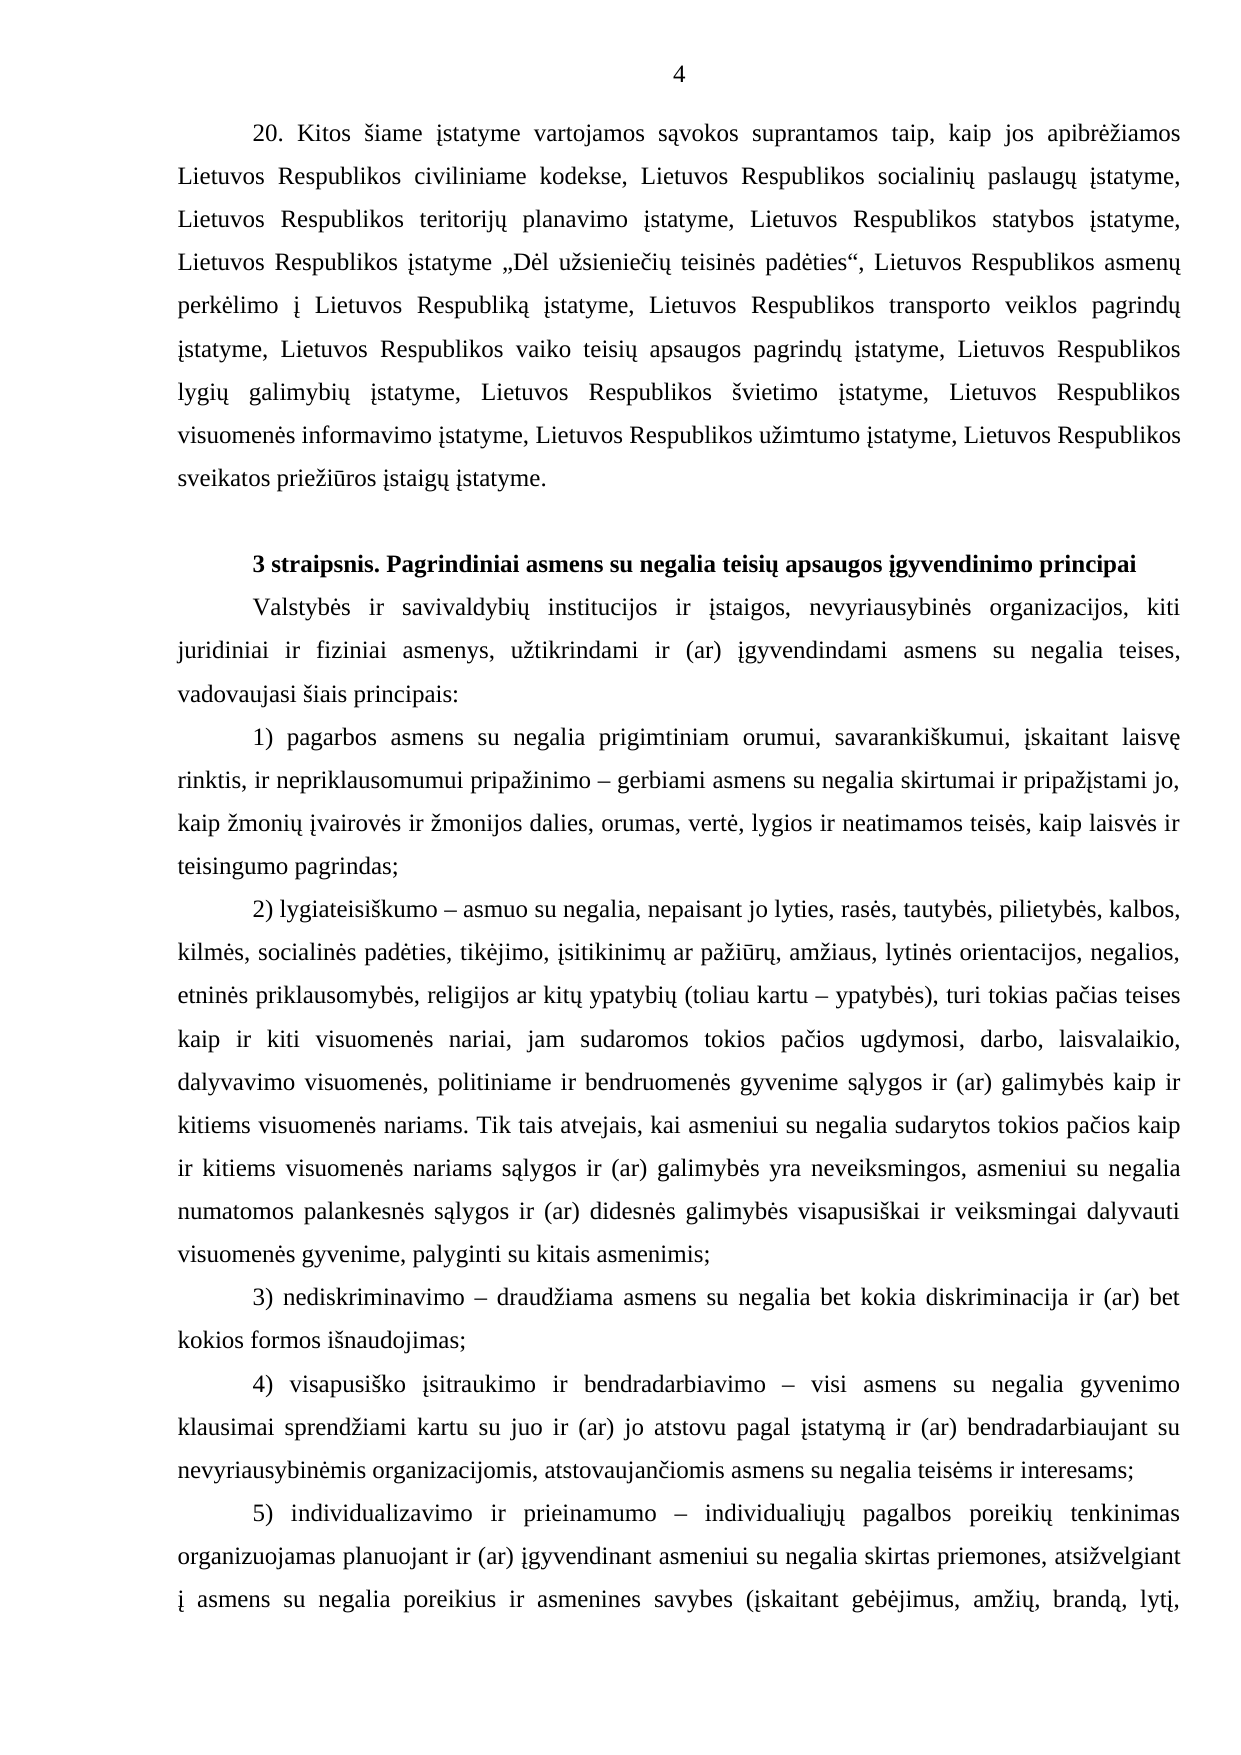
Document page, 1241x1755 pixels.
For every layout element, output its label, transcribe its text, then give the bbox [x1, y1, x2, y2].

text 3) nediskriminavimo – draudžiama asmens su negalia bet kokia diskriminacija ir (ar) bet kokios formos išnaudojimas; [177, 1282, 1181, 1354]
text Valstybės ir savivaldybių institucijos ir įstaigos, nevyriausybinės organizacijos, kiti juridiniai ir fiziniai asmenys, užtikrindami ir (ar) įgyvendindami asmens su negalia teises, vadovaujasi šiais principais: [177, 592, 1181, 707]
text 1) pagarbos asmens su negalia prigimtiniam orumui, savarankiškumui, įskaitant laisvę rinktis, ir nepriklausomumui pripažinimo – gerbiami asmens su negalia skirtumai ir pripažįstami jo, kaip žmonių įvairovės ir žmonijos dalies, orumas, vertė, lygios ir neatimamos teisės, kaip laisvės ir teisingumo pagrindas; [177, 722, 1181, 880]
text 3 straipsnis. Pagrindiniai asmens su negalia teisių apsaugos įgyvendinimo principai [177, 549, 1181, 578]
text 4) visapusiško įsitraukimo ir bendradarbiavimo – visi asmens su negalia gyvenimo klausimai sprendžiami kartu su juo ir (ar) jo atstovu pagal įstatymą ir (ar) bendradarbiaujant su nevyriausybinėmis organizacijomis, atstovaujančiomis asmens su negalia teisėms ir interesams; [177, 1369, 1181, 1484]
text 2) lygiateisiškumo – asmuo su negalia, nepaisant jo lyties, rasės, tautybės, pilietybės, kalbos, kilmės, socialinės padėties, tikėjimo, įsitikinimų ar pažiūrų, amžiaus, lytinės orientacijos, negalios, etninės priklausomybės, religijos ar kitų ypatybių (toliau kartu – ypatybės), turi tokias pačias teises kaip ir kiti visuomenės nariai, jam sudaromos tokios pačios ugdymosi, darbo, laisvalaikio, dalyvavimo visuomenės, politiniame ir bendruomenės gyvenime sąlygos ir (ar) galimybės kaip ir kitiems visuomenės nariams. Tik tais atvejais, kai asmeniui su negalia sudarytos tokios pačios kaip ir kitiems visuomenės nariams sąlygos ir (ar) galimybės yra neveiksmingos, asmeniui su negalia numatomos palankesnės sąlygos ir (ar) didesnės galimybės visapusiškai ir veiksmingai dalyvauti visuomenės gyvenime, palyginti su kitais asmenimis; [177, 894, 1181, 1268]
text 5) individualizavimo ir prieinamumo – individualiųjų pagalbos poreikių tenkinimas organizuojamas planuojant ir (ar) įgyvendinant asmeniui su negalia skirtas priemones, atsižvelgiant į asmens su negalia poreikius ir asmenines savybes (įskaitant gebėjimus, amžių, brandą, lytį, [177, 1498, 1181, 1613]
text 20. Kitos šiame įstatyme vartojamos sąvokos suprantamos taip, kaip jos apibrėžiamos Lietuvos Respublikos civiliniame kodekse, Lietuvos Respublikos socialinių paslaugų įstatyme, Lietuvos Respublikos teritorijų planavimo įstatyme, Lietuvos Respublikos statybos įstatyme, Lietuvos Respublikos įstatyme „Dėl užsieniečių teisinės padėties“, Lietuvos Respublikos asmenų perkėlimo į Lietuvos Respubliką įstatyme, Lietuvos Respublikos transporto veiklos pagrindų įstatyme, Lietuvos Respublikos vaiko teisių apsaugos pagrindų įstatyme, Lietuvos Respublikos lygių galimybių įstatyme, Lietuvos Respublikos švietimo įstatyme, Lietuvos Respublikos visuomenės informavimo įstatyme, Lietuvos Respublikos užimtumo įstatyme, Lietuvos Respublikos sveikatos priežiūros įstaigų įstatyme. [177, 118, 1181, 492]
